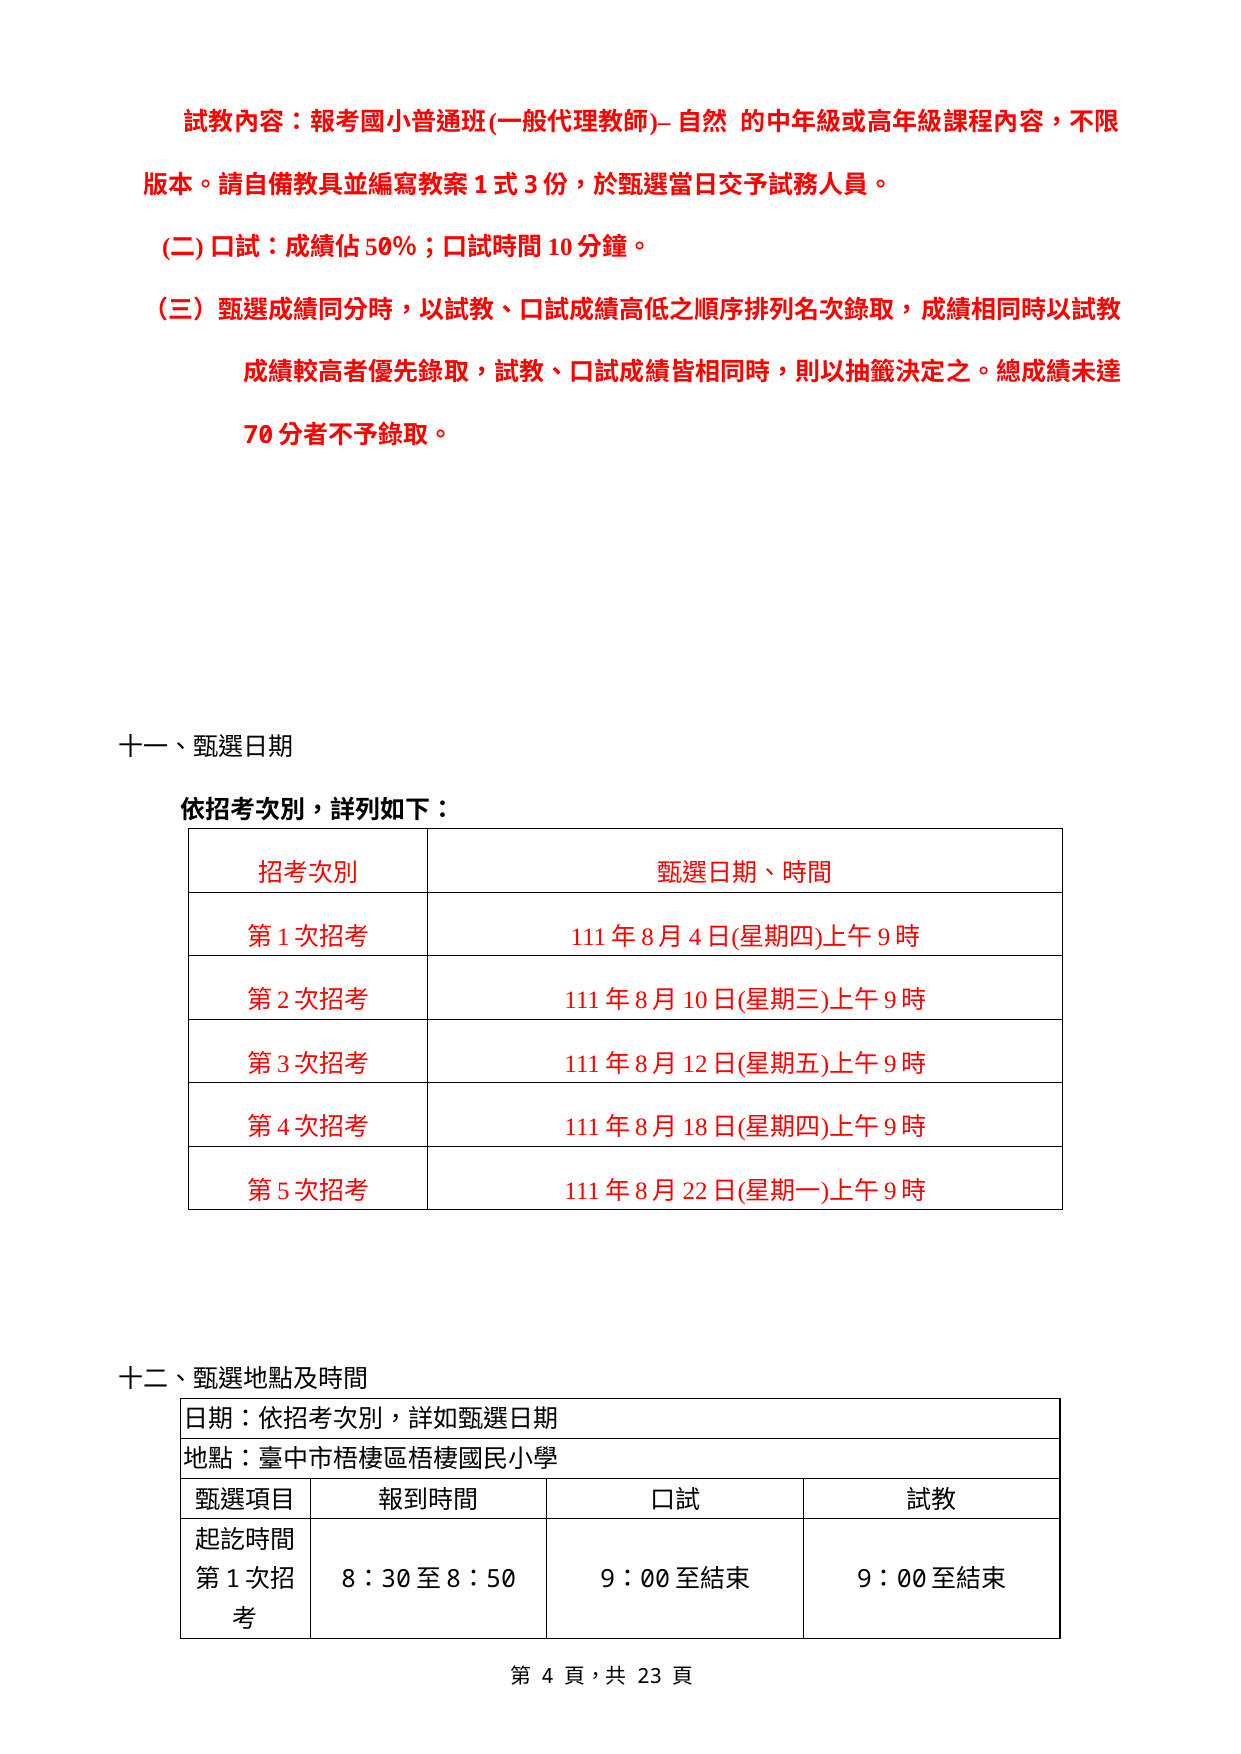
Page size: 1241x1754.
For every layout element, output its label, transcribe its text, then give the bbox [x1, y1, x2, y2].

table_header 日期：依招考次別，詳如甄選日期 [181, 1399, 1059, 1438]
table_cell 試教 [804, 1479, 1059, 1518]
table_cell 9：00至結束 [804, 1519, 1059, 1638]
table_cell 起訖時間 第1次招考 [181, 1519, 310, 1638]
table_cell 第4次招考 [189, 1083, 427, 1146]
text 十二、甄選地點及時間 [118, 1335, 1122, 1398]
table_cell 111年8月4日(星期四)上午9時 [428, 893, 1062, 955]
table_header 招考次別 [189, 829, 427, 892]
table_cell 口試 [547, 1479, 803, 1518]
table_cell 111年8月22日(星期一)上午9時 [428, 1147, 1062, 1209]
table_cell 甄選項目 [181, 1479, 310, 1518]
table_cell 地點：臺中市梧棲區梧棲國民小學 [181, 1439, 1059, 1478]
text 依招考次別，詳列如下： [168, 766, 1122, 828]
table_cell 第2次招考 [189, 956, 427, 1019]
table_cell 報到時間 [311, 1479, 546, 1518]
table_cell 第1次招考 [189, 893, 427, 955]
text 十一、甄選日期 [118, 703, 1122, 766]
table_cell 111年8月12日(星期五)上午9時 [428, 1020, 1062, 1082]
text 試教內容：報考國小普通班(一般代理教師)– 自然 的中年級或高年級課程內容，不限版本。請自備教具並編寫教案1式3份，於甄選當日交予試務人員。 [143, 78, 1122, 203]
table_cell 8：30至8：50 [311, 1519, 546, 1638]
table_cell 第3次招考 [189, 1020, 427, 1082]
table_cell 第5次招考 [189, 1147, 427, 1209]
text （三）甄選成績同分時，以試教、口試成績高低之順序排列名次錄取，成績相同時以試教成績較高者優先錄取，試教、口試成績皆相同時，則以抽籤決定之。總成績未達70分者不予錄取。 [118, 266, 1122, 453]
table_cell 9：00至結束 [547, 1519, 803, 1638]
table_header 甄選日期、時間 [428, 829, 1062, 892]
text (二) 口試：成績佔50％；口試時間10分鐘。 [143, 203, 1122, 266]
table_cell 111年8月10日(星期三)上午9時 [428, 956, 1062, 1019]
table_cell 111年8月18日(星期四)上午9時 [428, 1083, 1062, 1146]
